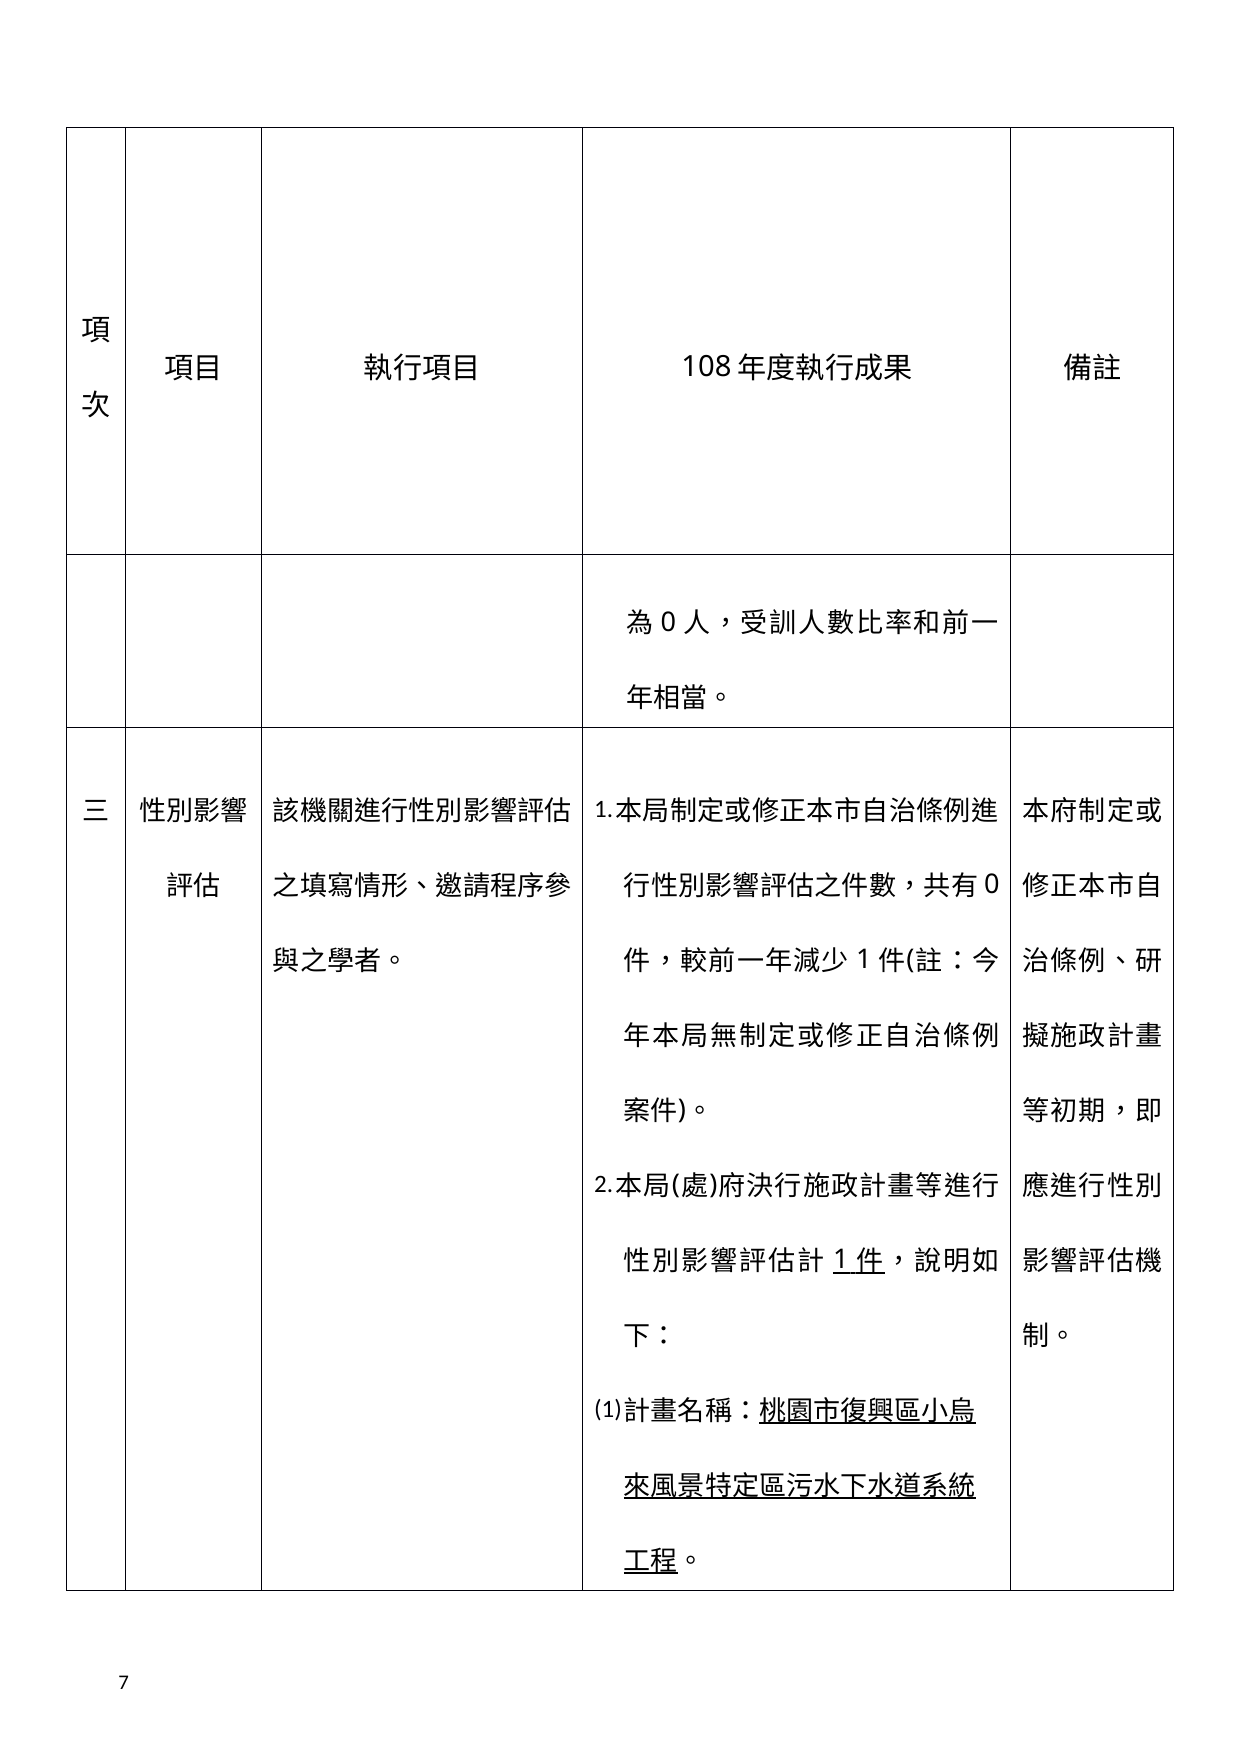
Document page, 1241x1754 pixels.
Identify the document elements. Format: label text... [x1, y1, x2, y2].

table_cell 性別影響評估 [126, 728, 261, 1589]
table_cell [126, 555, 261, 727]
table_header 項目 [126, 128, 261, 554]
table_cell [1011, 555, 1173, 727]
table_cell 三 [67, 728, 125, 1589]
table_header 108年度執行成果 [583, 128, 1010, 554]
table_header 項次 [67, 128, 125, 554]
table_cell 為0人，受訓人數比率和前一年相當。 [583, 555, 1010, 727]
table_cell 本局制定或修正本市自治條例進行性別影響評估之件數，共有0件，較前一年減少1件(註：今年本局無制定或修正自治條例案件)。 本局(處)府決行施政計畫等進行性別影響評估計1件，說明如下： 計畫名稱：桃園市復興區小烏來風景特定區污水下水道系統工程。 程序參與之學者：陳艾懃。 計畫與性別關聯程度：無關。 3.本局非府決行施政計畫等進行性別影響評估計1件，說明如下： 計畫名稱：桃園市易淹水地區水患自主防災社區推動計畫。 程序參與之學者：陳艾懃。 計畫與性別關聯程度：無關 [583, 728, 1010, 1589]
table_header 備註 [1011, 128, 1173, 554]
table_cell 本府制定或修正本市自治條例、研擬施政計畫等初期，即應進行性別影響評估機制。 [1011, 728, 1173, 1589]
table_cell 該機關一般公務人員參與性別意識培力人數與比例。「一般公務人員」係指 (1)依法任用、派用之有給專任人員。(2)依法聘任、聘用及僱用人員。(3)公務人員考試錄取人員。 該機關主管人員參與性別意識培力人數與比例。「主管人員」係指機關正副首長、正副幕僚長及單位主管。 性別平等業務相關人員參與性別課程受訓人數、比例及平均時數。「性別平等業務相關人員」係指實際從事提升婦女權益及促進性別平等之業務相關事宜(包括性別主流化、消除對婦女一切形式歧視公約、各項性別平等政策措施、性別平等委員會、性別平等專責/案小組)之專責、兼辦人員(含性別平等督導、性別議題聯絡人及議題代理人)。 [262, 555, 582, 727]
table_header 執行項目 [262, 128, 582, 554]
table_cell [67, 555, 125, 727]
table_cell 該機關進行性別影響評估之填寫情形、邀請程序參與之學者。 [262, 728, 582, 1589]
